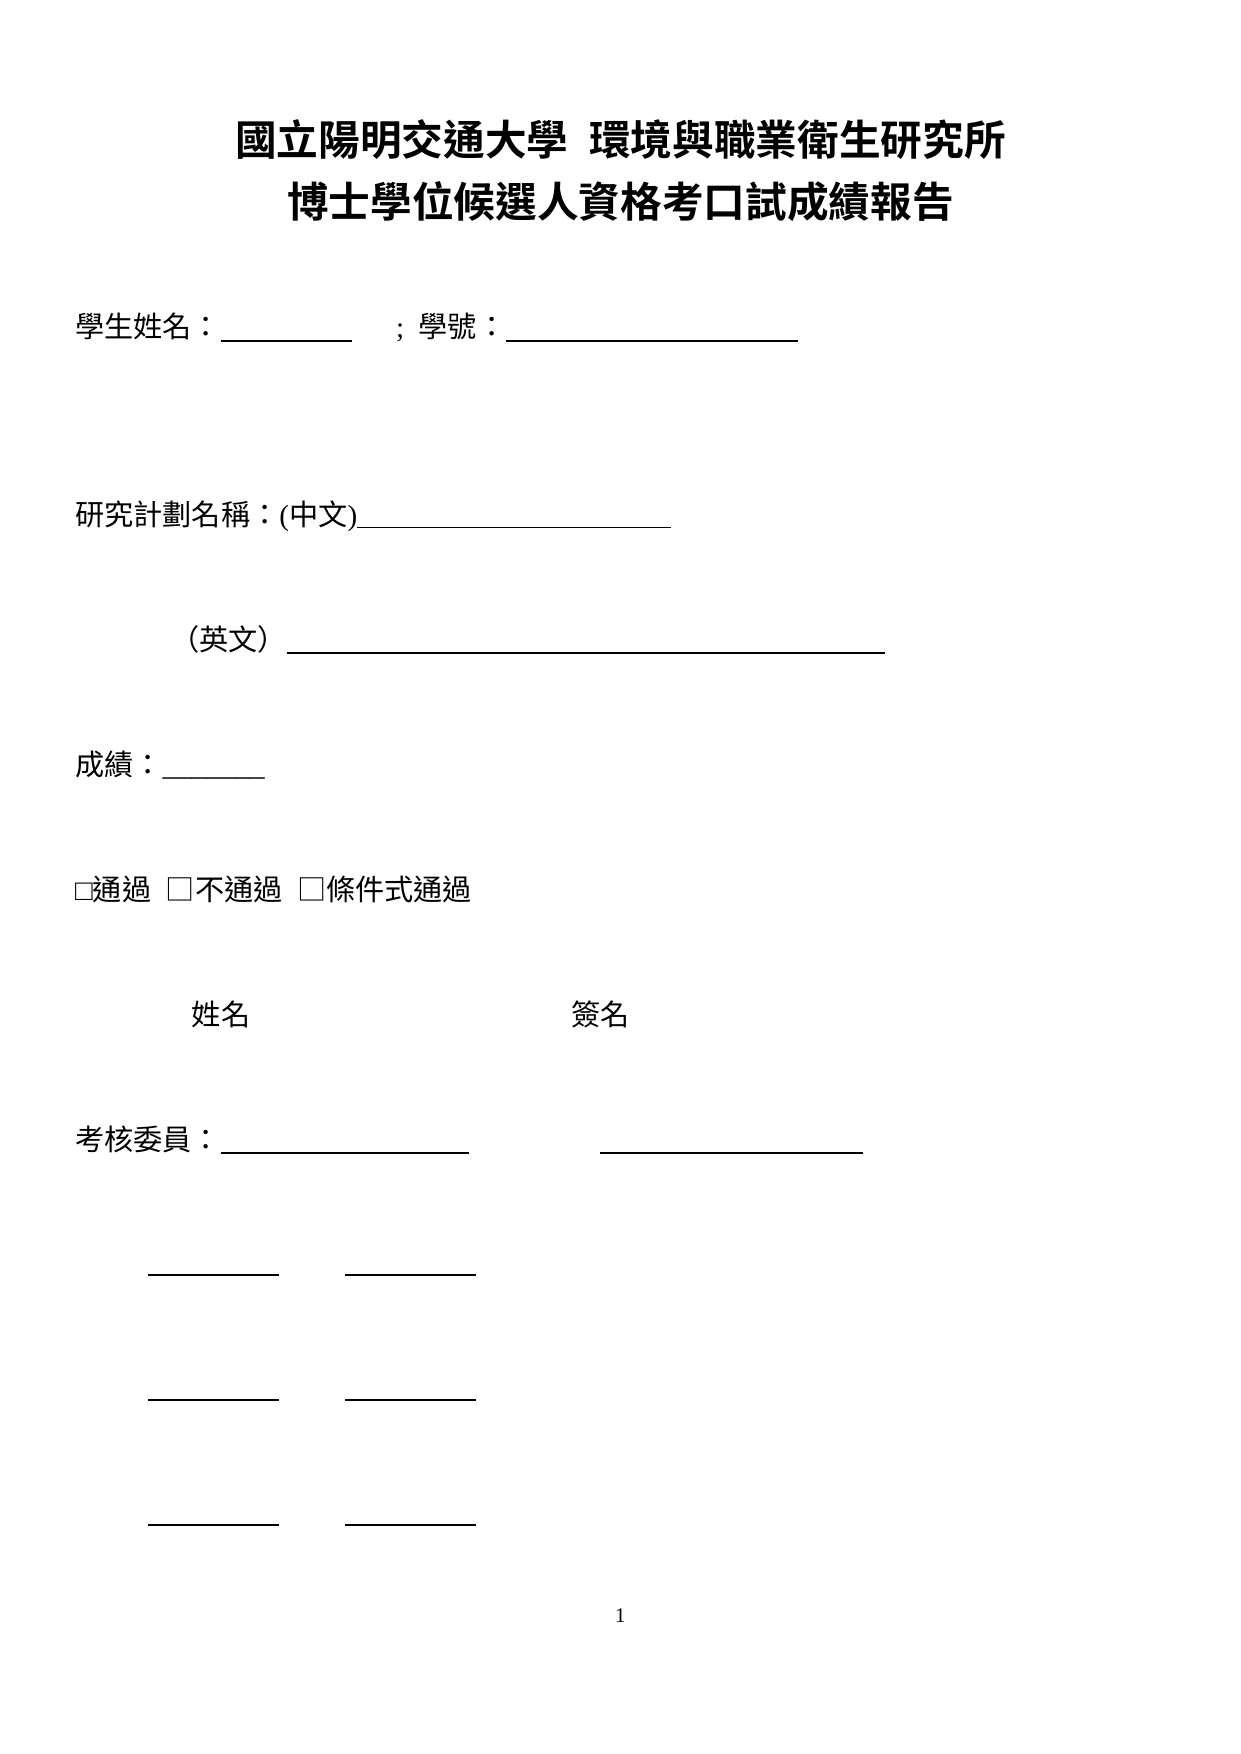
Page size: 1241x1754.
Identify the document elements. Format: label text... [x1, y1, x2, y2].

text 研究計劃名稱：(中文) [75, 471, 1165, 533]
text 考核委員： [75, 1096, 1165, 1158]
text 學生姓名： ; 學號： [75, 283, 1165, 346]
text 博士學位候選人資格考口試成績報告 [75, 158, 1165, 221]
text 成績：_______ [75, 721, 1165, 783]
text 姓名 簽名 [75, 971, 1165, 1033]
text （英文） [75, 596, 1165, 658]
text 國立陽明交通大學 環境與職業衛生研究所 [75, 96, 1165, 158]
text □通過 □不通過 □條件式通過 [75, 846, 1165, 908]
